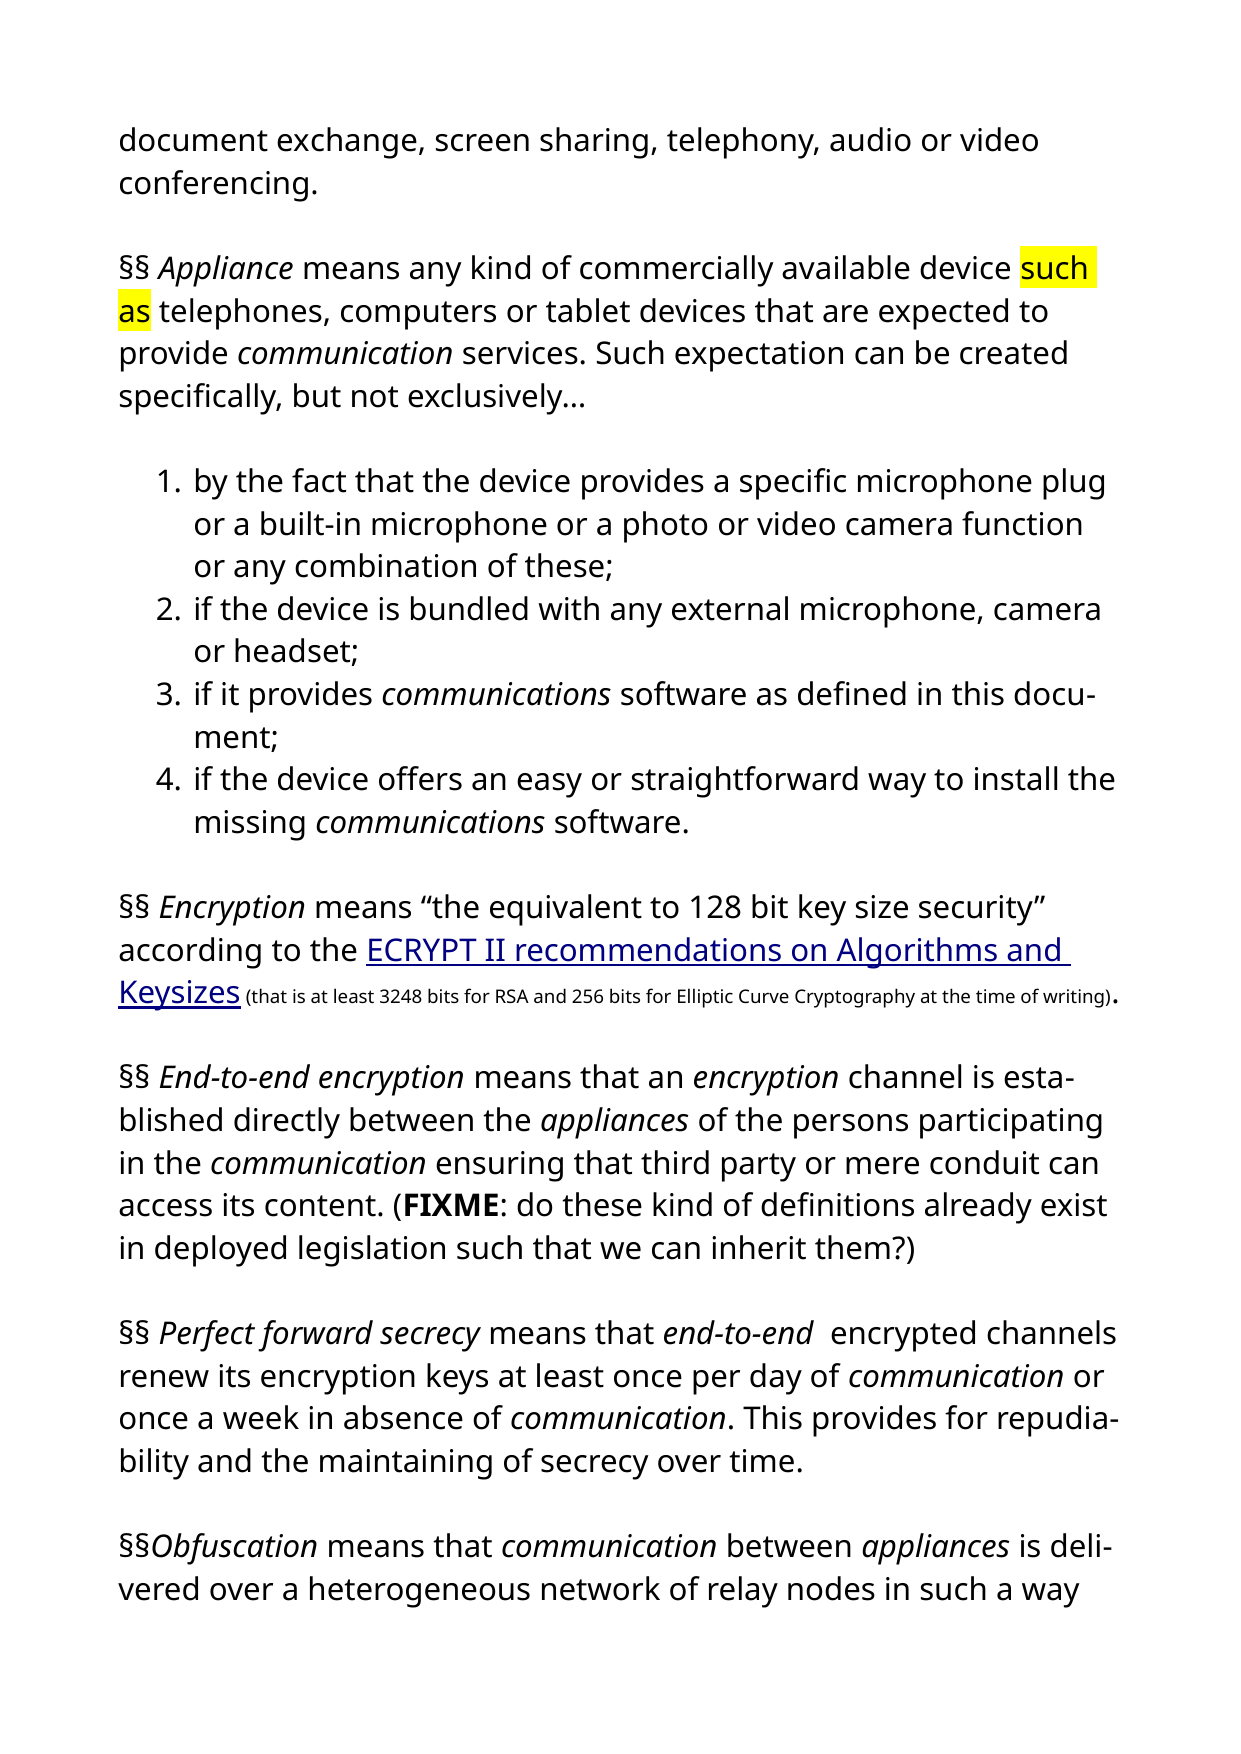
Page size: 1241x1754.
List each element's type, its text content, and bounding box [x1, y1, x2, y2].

text §§ End-to-end encryption means that an encryption channel is esta­blished directly between the appliances of the per­sons participa­ting in the communication ensuring that third party or mere conduit can ac­cess its content. (FIXME: do these kind of definitions already exist in de­ployed legislation such that we can inherit them?) [118, 1055, 1122, 1268]
text document ex­change, screen sharing, telephony, audio or video conferencing. [118, 118, 1122, 203]
list if the device offers an easy or straightforward way to install the mis­sing communications software. [156, 757, 1122, 842]
list by the fact that the device provides a specific microphone plug or a built-in microphone or a photo or video camera function or any com­bination of these; [156, 459, 1122, 587]
text §§ Perfect forward secrecy means that end-to-end encrypted channels re­new its encryption keys at least once per day of communication or once a week in absence of communication. This pro­vides for repu­dia­bi­li­ty and the maintaining of secrecy over time. [118, 1311, 1122, 1481]
text §§ Encryption means “the equivalent to 128 bit key size security” accor­ding to the ECRYPT II recommendations on Algorithms and Keysizes (that is at least 3248 bits for RSA and 256 bits for Elliptic Curve Cryptography at the time of writing). [118, 885, 1122, 1013]
list if the device is bundled with any external microphone, camera or head­set; [156, 587, 1122, 672]
text §§Obfuscation means that communication between appliances is de­li­vered over a heterogeneous network of relay nodes in such a way [118, 1524, 1122, 1609]
text §§ Appliance means any kind of commercially available device such as tele­phones, com­puters or tablet devices that are expected to provide com­munication services. Such expectation can be created specifically, but not exclusively… [118, 246, 1122, 416]
list if it provides communications software as defined in this docu­ment; [156, 672, 1122, 757]
